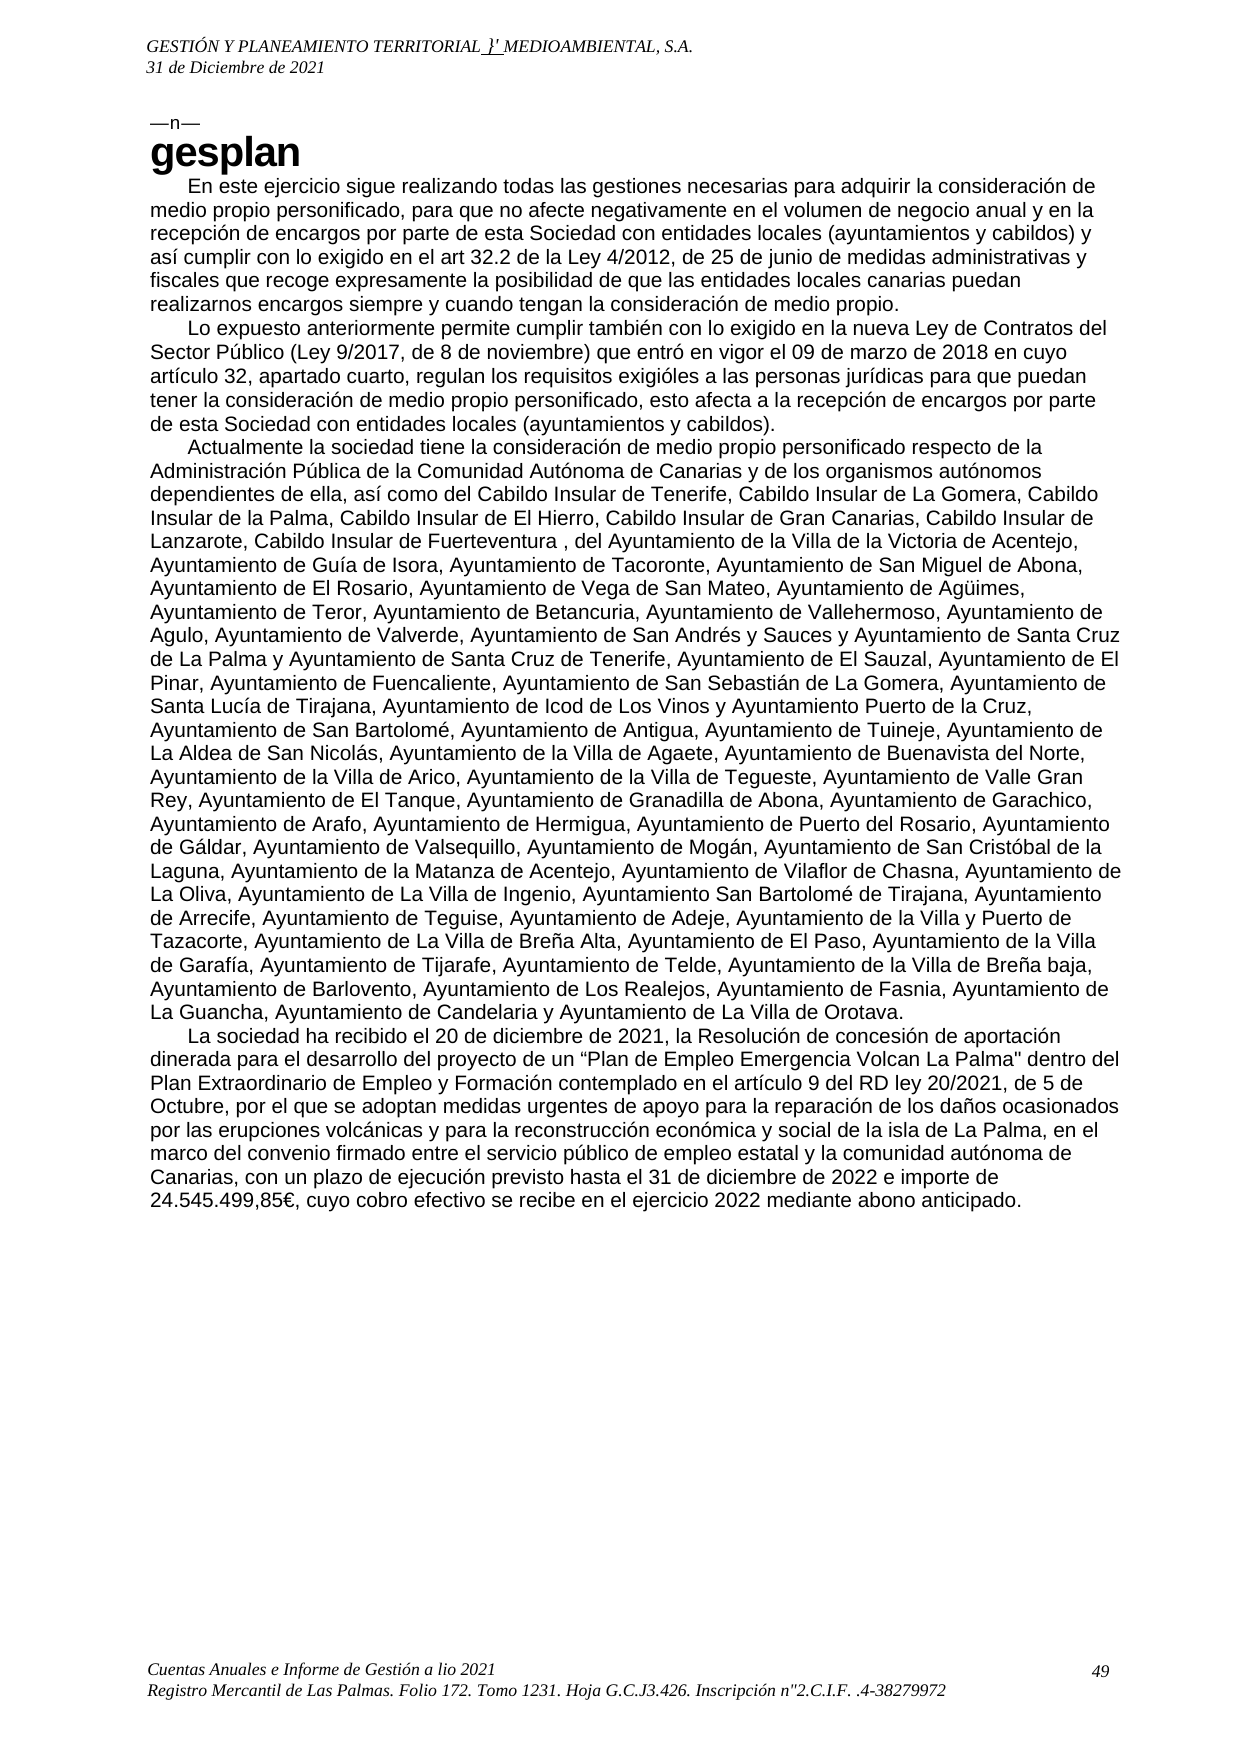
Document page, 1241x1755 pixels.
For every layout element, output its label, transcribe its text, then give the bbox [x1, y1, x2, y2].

text Actualmente la sociedad tiene la consideración de medio propio personificado respecto de la Administración Pública de la Comunidad Autónoma de Canarias y de los organismos autónomos dependientes de ella, así como del Cabildo Insular de Tenerife, Cabildo Insular de La Gomera, Cabildo Insular de la Palma, Cabildo Insular de El Hierro, Cabildo Insular de Gran Canarias, Cabildo Insular de Lanzarote, Cabildo Insular de Fuerteventura , del Ayuntamiento de la Villa de la Victoria de Acentejo, Ayuntamiento de Guía de Isora, Ayuntamiento de Tacoronte, Ayuntamiento de San Miguel de Abona, Ayuntamiento de El Rosario, Ayuntamiento de Vega de San Mateo, Ayuntamiento de Agüimes, Ayuntamiento de Teror, Ayuntamiento de Betancuria, Ayuntamiento de Vallehermoso, Ayuntamiento de Agulo, Ayuntamiento de Valverde, Ayuntamiento de San Andrés y Sauces y Ayuntamiento de Santa Cruz de La Palma y Ayuntamiento de Santa Cruz de Tenerife, Ayuntamiento de El Sauzal, Ayuntamiento de El Pinar, Ayuntamiento de Fuencaliente, Ayuntamiento de San Sebastián de La Gomera, Ayuntamiento de Santa Lucía de Tirajana, Ayuntamiento de Icod de Los Vinos y Ayuntamiento Puerto de la Cruz, Ayuntamiento de San Bartolomé, Ayuntamiento de Antigua, Ayuntamiento de Tuineje, Ayuntamiento de La Aldea de San Nicolás, Ayuntamiento de la Villa de Agaete, Ayuntamiento de Buenavista del Norte, Ayuntamiento de la Villa de Arico, Ayuntamiento de la Villa de Tegueste, Ayuntamiento de Valle Gran Rey, Ayuntamiento de El Tanque, Ayuntamiento de Granadilla de Abona, Ayuntamiento de Garachico, Ayuntamiento de Arafo, Ayuntamiento de Hermigua, Ayuntamiento de Puerto del Rosario, Ayuntamiento de Gáldar, Ayuntamiento de Valsequillo, Ayuntamiento de Mogán, Ayuntamiento de San Cristóbal de la Laguna, Ayuntamiento de la Matanza de Acentejo, Ayuntamiento de Vilaflor de Chasna, Ayuntamiento de La Oliva, Ayuntamiento de La Villa de Ingenio, Ayuntamiento San Bartolomé de Tirajana, Ayuntamiento de Arrecife, Ayuntamiento de Teguise, Ayuntamiento de Adeje, Ayuntamiento de la Villa y Puerto de Tazacorte, Ayuntamiento de La Villa de Breña Alta, Ayuntamiento de El Paso, Ayuntamiento de la Villa de Garafía, Ayuntamiento de Tijarafe, Ayuntamiento de Telde, Ayuntamiento de la Villa de Breña baja, Ayuntamiento de Barlovento, Ayuntamiento de Los Realejos, Ayuntamiento de Fasnia, Ayuntamiento de La Guancha, Ayuntamiento de Candelaria y Ayuntamiento de La Villa de Orotava. [150, 436, 1122, 1024]
text gesplan [150, 133, 1122, 175]
text —n— [150, 114, 1122, 133]
text En este ejercicio sigue realizando todas las gestiones necesarias para adquirir la consideración de medio propio personificado, para que no afecte negativamente en el volumen de negocio anual y en la recepción de encargos por parte de esta Sociedad con entidades locales (ayuntamientos y cabildos) y así cumplir con lo exigido en el art 32.2 de la Ley 4/2012, de 25 de junio de medidas administrativas y fiscales que recoge expresamente la posibilidad de que las entidades locales canarias puedan realizarnos encargos siempre y cuando tengan la consideración de medio propio. [150, 175, 1122, 316]
text Lo expuesto anteriormente permite cumplir también con lo exigido en la nueva Ley de Contratos del Sector Público (Ley 9/2017, de 8 de noviembre) que entró en vigor el 09 de marzo de 2018 en cuyo artículo 32, apartado cuarto, regulan los requisitos exigióles a las personas jurídicas para que puedan tener la consideración de medio propio personificado, esto afecta a la recepción de encargos por parte de esta Sociedad con entidades locales (ayuntamientos y cabildos). [150, 316, 1122, 436]
text La sociedad ha recibido el 20 de diciembre de 2021, la Resolución de concesión de aportación dinerada para el desarrollo del proyecto de un “Plan de Empleo Emergencia Volcan La Palma" dentro del Plan Extraordinario de Empleo y Formación contemplado en el artículo 9 del RD ley 20/2021, de 5 de Octubre, por el que se adoptan medidas urgentes de apoyo para la reparación de los daños ocasionados por las erupciones volcánicas y para la reconstrucción económica y social de la isla de La Palma, en el marco del convenio firmado entre el servicio público de empleo estatal y la comunidad autónoma de Canarias, con un plazo de ejecución previsto hasta el 31 de diciembre de 2022 e importe de 24.545.499,85€, cuyo cobro efectivo se recibe en el ejercicio 2022 mediante abono anticipado. [150, 1024, 1122, 1213]
